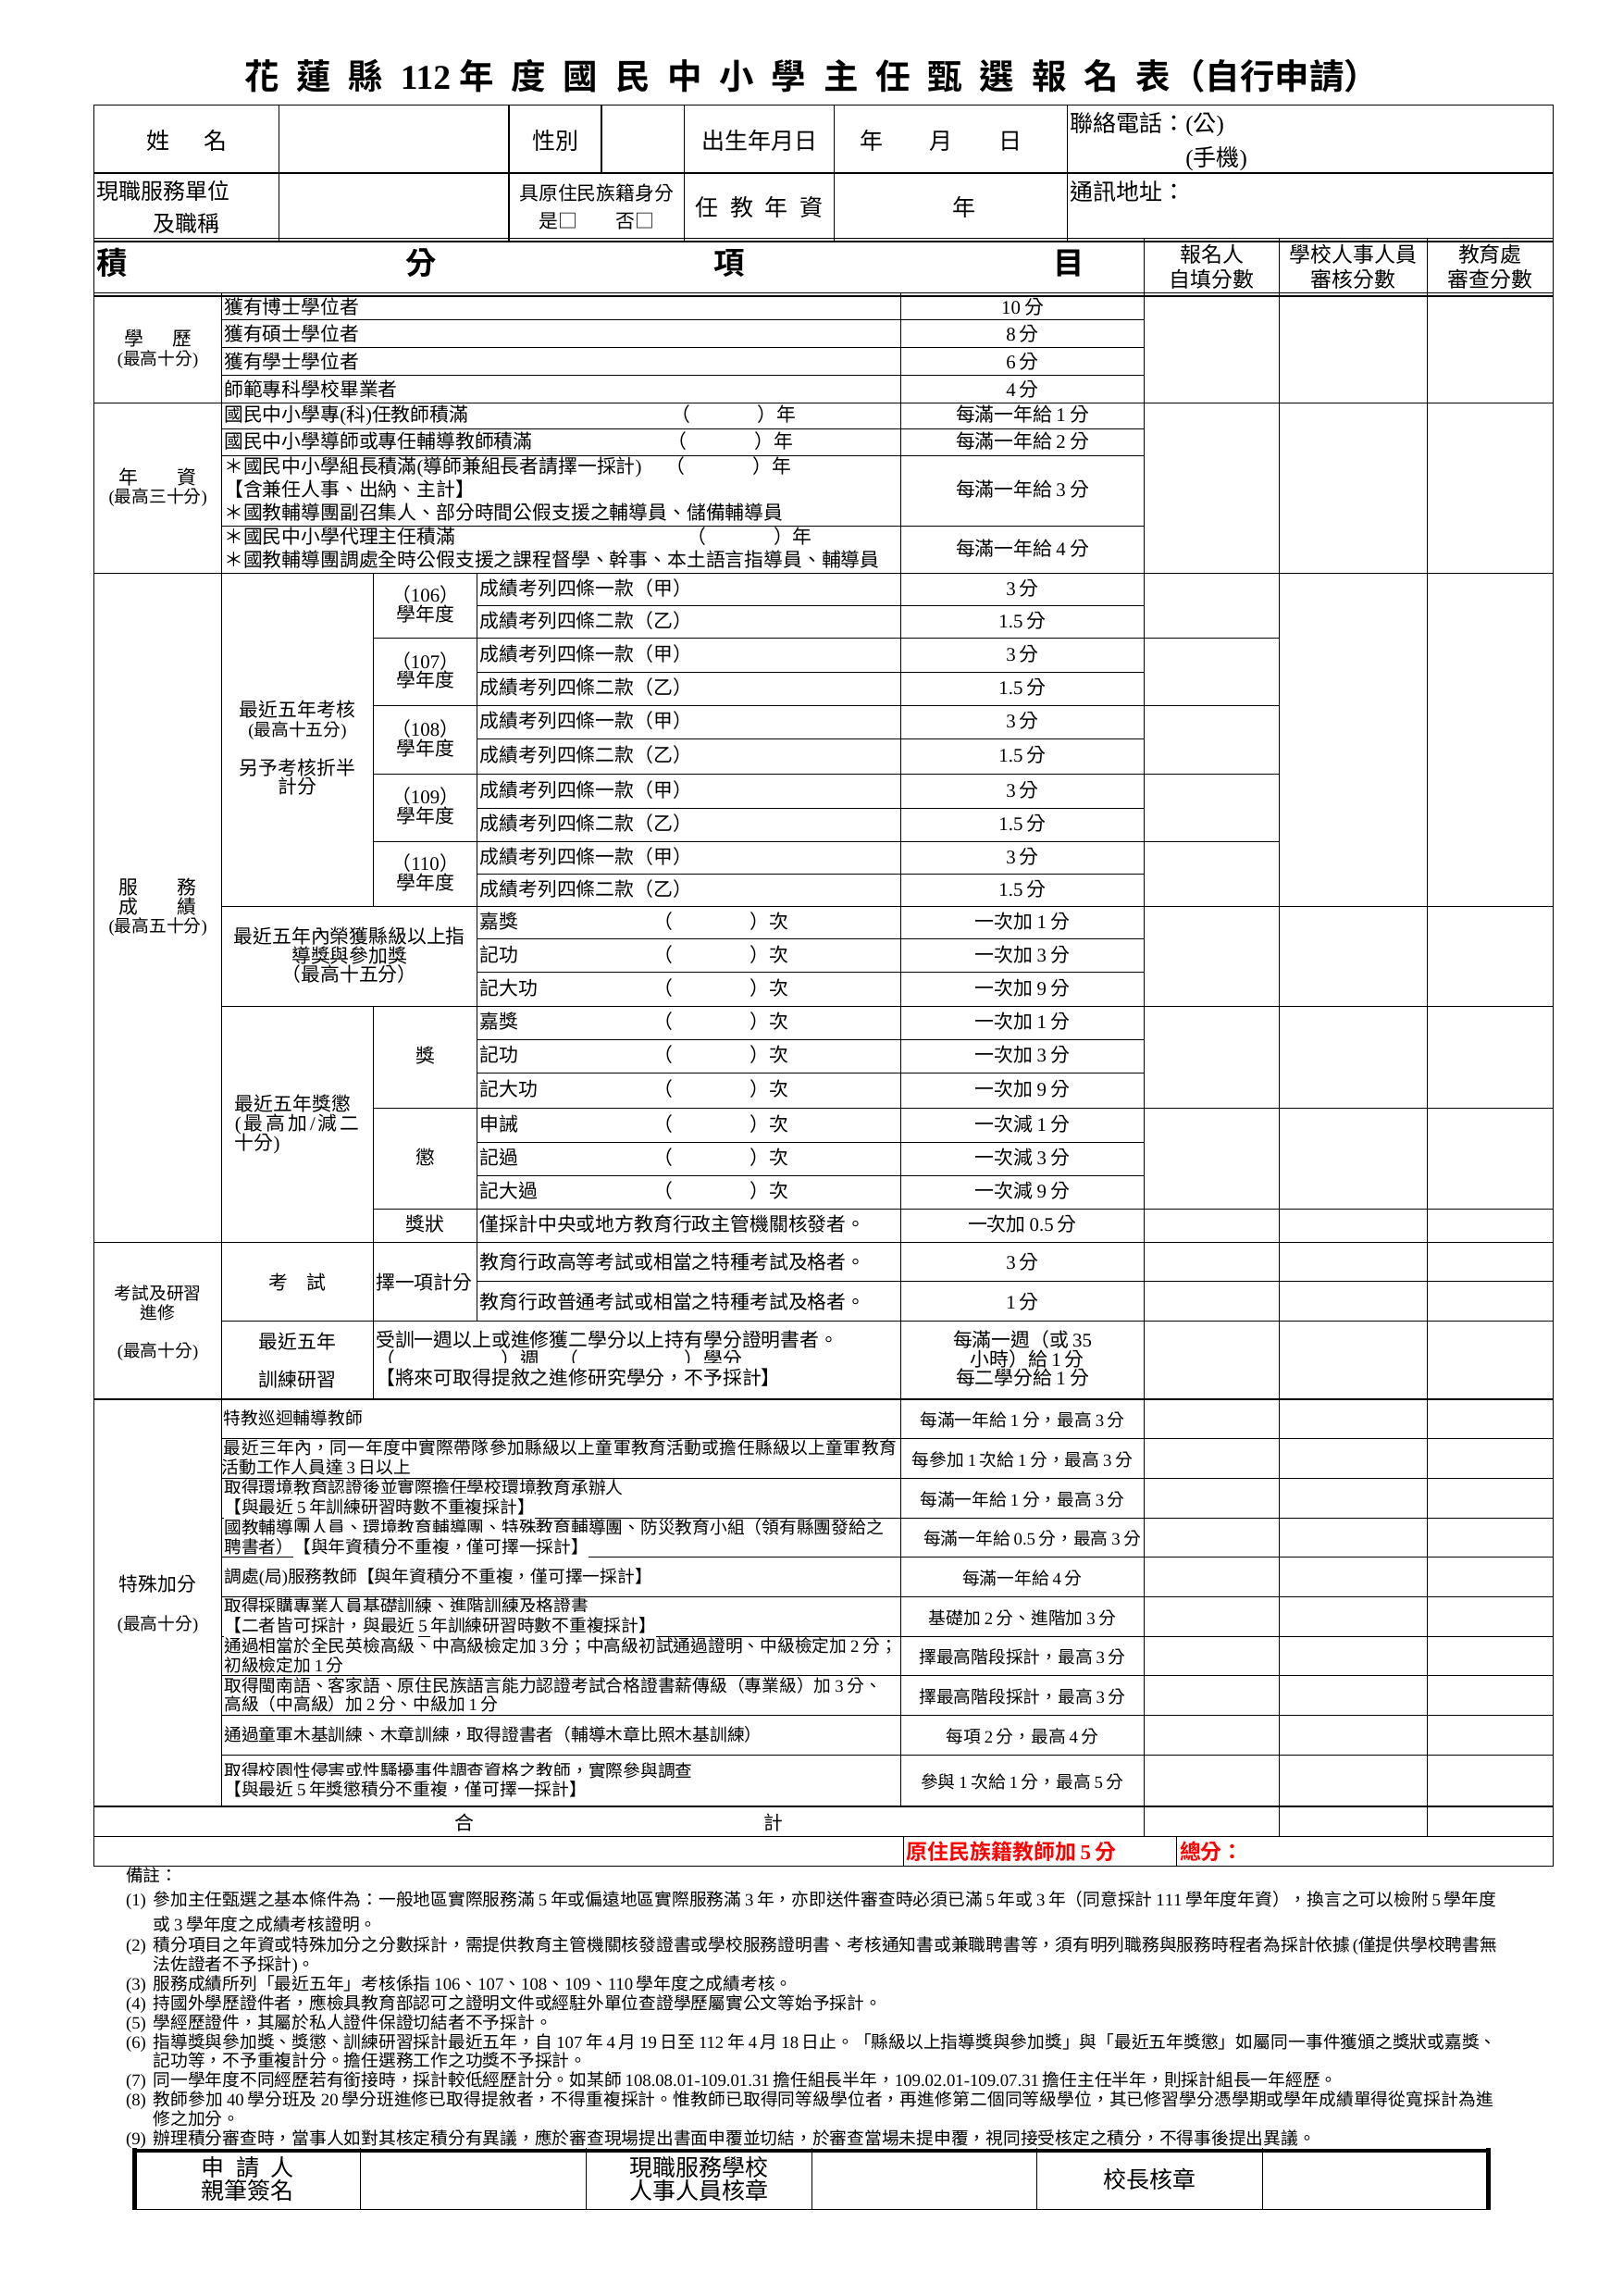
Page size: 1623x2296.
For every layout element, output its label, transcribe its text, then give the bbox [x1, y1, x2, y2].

table_cell 最近五年獎懲 (最高加/減二十分) [222, 1007, 373, 1242]
table_cell 成績考列四條二款（乙） [477, 606, 900, 638]
list 積分項目之年資或特殊加分之分數採計，需提供教育主管機關核發證書或學校服務證明書、考核通知書或兼職聘書等，須有明列職務與服務時程者為採計依據(僅提供學校聘書無法佐證者不予採計)。 [126, 1936, 1497, 1975]
table_header 出生年月日 [685, 105, 834, 172]
table_cell 取得採購專業人員基礎訓練、進階訓練及格證書 【二者皆可採計，與最近5年訓練研習時數不重複採計】 [222, 1597, 900, 1636]
table_cell 嘉獎 （ ）次 [477, 907, 900, 938]
table_cell [1280, 907, 1427, 1006]
table_cell ＊國民中小學組長積滿(導師兼組長者請擇一採計) （ ）年 【含兼任人事、出納、主計】 ＊國教輔導團副召集人、部分時間公假支援之輔導員、儲備輔導員 [222, 456, 900, 526]
table_cell 4分 [901, 376, 1144, 402]
table_cell [1428, 1007, 1553, 1108]
table_cell 3分 [901, 1243, 1144, 1281]
table_cell [1280, 1519, 1427, 1557]
table_cell 記功 （ ）次 [477, 1040, 900, 1073]
list 指導獎與參加獎、獎懲、訓練研習採計最近五年，自107年4月19日至112年4月18日止。「縣級以上指導獎與參加獎」與「最近五年獎懲」如屬同一事件獲頒之獎狀或嘉獎、記功等，不予重複計分。擔任選務工作之功獎不予採計。 [126, 2032, 1497, 2071]
table_cell [1145, 706, 1279, 774]
table_cell 記大功 （ ）次 [477, 973, 900, 1006]
table_cell 獲有學士學位者 [222, 348, 900, 375]
table_cell 每滿一年給4分 [901, 527, 1144, 573]
table_cell 國教輔導團人員、環境教育輔導團、特殊教育輔導團、防災教育小組（領有縣團發給之聘書者）【與年資積分不重複，僅可擇一採計】 [222, 1519, 900, 1557]
table_cell 一次加3分 [901, 939, 1144, 972]
table_header [812, 2153, 1036, 2209]
table_cell [1145, 1716, 1279, 1755]
table_cell 申誡 （ ）次 [477, 1109, 900, 1141]
table_cell [1145, 1400, 1279, 1438]
table_header 現職服務學校 人事人員核章 [587, 2153, 812, 2209]
list 學經歷證件，其屬於私人證件保證切結者不予採計。 [126, 2014, 1497, 2032]
table_cell [1280, 1400, 1427, 1438]
table_cell 記過 （ ）次 [477, 1143, 900, 1174]
list 持國外學歷證件者，應檢具教育部認可之證明文件或經駐外單位查證學歷屬實公文等始予採計。 [126, 1994, 1497, 2014]
table_cell 1.5分 [901, 875, 1144, 906]
table_header 申 請 人 親筆簽名 [137, 2153, 360, 2209]
table_cell [1280, 1243, 1427, 1281]
table_cell [1428, 1558, 1553, 1596]
table_cell 現職服務單位 及職稱 [94, 174, 279, 238]
table_cell 一次加1分 [901, 907, 1144, 938]
table_cell 獲有碩士學位者 [222, 320, 900, 347]
text 花 蓮 縣 112 年 度 國 民 中 小 學 主 任 甄 選 報 名 表（自行申請） [126, 27, 1497, 105]
table_cell 3分 [901, 775, 1144, 807]
table_cell [1145, 1109, 1279, 1209]
table_cell 具原住民族籍身分 是□ 否□ [510, 174, 684, 238]
table_cell 懲 [374, 1109, 477, 1209]
table_header [279, 105, 508, 172]
table_cell [1280, 1676, 1427, 1715]
table_cell 取得閩南語、客家語、原住民族語言能力認證考試合格證書薪傳級（專業級）加3分、高級（中高級）加2分、中級加1分 [222, 1676, 900, 1715]
table_cell [1428, 574, 1553, 906]
table_cell 3分 [901, 706, 1144, 738]
table_cell [1280, 403, 1427, 573]
table_cell 8分 [901, 320, 1144, 347]
table_cell 記功 （ ）次 [477, 939, 900, 972]
table_cell 每滿一年給1分，最高3分 [901, 1479, 1144, 1517]
table_cell [1145, 574, 1279, 638]
table_cell 1.5分 [901, 809, 1144, 840]
table_cell [1145, 1756, 1279, 1806]
table_cell [1145, 1637, 1279, 1675]
table_cell 每項2分，最高4分 [901, 1716, 1144, 1755]
text 備註： [126, 1867, 1497, 1886]
table_cell 成績考列四條二款（乙） [477, 875, 900, 906]
table_cell 國民中小學專(科)任教師積滿 （ ）年 [222, 403, 900, 428]
table_cell 1.5分 [901, 739, 1144, 774]
table_cell 每滿一年給2分 [901, 429, 1144, 455]
table_cell （108） 學年度 [374, 706, 477, 774]
table_cell 年 資 (最高三十分) [94, 403, 221, 573]
table_cell [1145, 1676, 1279, 1715]
table_cell 擇最高階段採計，最高3分 [901, 1676, 1144, 1715]
table_cell 成績考列四條二款（乙） [477, 809, 900, 840]
table_cell 取得環境教育認證後並實際擔任學校環境教育承辦人 【與最近5年訓練研習時數不重複採計】 [222, 1479, 900, 1517]
table_cell 一次加3分 [901, 1040, 1144, 1073]
table_cell 最近五年內榮獲縣級以上指導獎與參加獎 （最高十五分） [222, 907, 477, 1006]
table_cell 一次減1分 [901, 1109, 1144, 1141]
table_cell 積 分 項 目 [94, 242, 1144, 292]
table_cell [1428, 1479, 1553, 1517]
table_cell 成績考列四條一款（甲） [477, 574, 900, 605]
table_cell 僅採計中央或地方教育行政主管機關核發者。 [477, 1210, 900, 1242]
table_cell 任 教 年 資 [685, 174, 834, 238]
table_cell [1428, 1282, 1553, 1321]
table_cell 每滿一年給3分 [901, 456, 1144, 526]
table_cell [1145, 1807, 1279, 1836]
table_cell 通過童軍木基訓練、木章訓練，取得證書者（輔導木章比照木基訓練） [222, 1716, 900, 1755]
table_cell [1428, 1807, 1553, 1836]
table_cell 每滿一年給4分 [901, 1558, 1144, 1596]
table_cell 1分 [901, 1282, 1144, 1321]
table_cell 最近三年內，同一年度中實際帶隊參加縣級以上童軍教育活動或擔任縣級以上童軍教育活動工作人員達3日以上 [222, 1439, 900, 1478]
table_cell （110） 學年度 [374, 842, 477, 906]
table_cell [1145, 775, 1279, 840]
table_cell 記大過 （ ）次 [477, 1176, 900, 1209]
table_cell [1428, 1519, 1553, 1557]
table_cell [1428, 297, 1553, 402]
table_cell [1280, 1109, 1427, 1209]
list 參加主任甄選之基本條件為：一般地區實際服務滿5年或偏遠地區實際服務滿3年，亦即送件審查時必須已滿5年或3年（同意採計111學年度年資），換言之可以檢附5學年度或3學年度之成績考核證明。 [126, 1886, 1497, 1936]
table_cell [1145, 403, 1279, 573]
table_header 姓 名 [94, 105, 279, 172]
table_cell [1280, 1007, 1427, 1108]
table_cell [1280, 574, 1427, 906]
table_cell [1145, 907, 1279, 1006]
table_cell 1.5分 [901, 673, 1144, 705]
table_cell 最近五年考核 (最高十五分) 另予考核折半計分 [222, 574, 373, 906]
table_cell 一次加1分 [901, 1007, 1144, 1039]
table_cell 擇一項計分 [374, 1243, 477, 1321]
table_cell [1280, 1322, 1427, 1398]
table_cell [1145, 297, 1279, 402]
table_header 性別 [510, 105, 601, 172]
table_cell [1280, 1479, 1427, 1517]
table_cell 每滿一年給0.5分，最高3分 [901, 1519, 1144, 1557]
table_cell 一次加9分 [901, 1074, 1144, 1108]
table_cell 嘉獎 （ ）次 [477, 1007, 900, 1039]
table_cell 服 務 成 績 (最高五十分) [94, 574, 221, 1242]
table_cell [1428, 1243, 1553, 1281]
table_cell [1145, 1597, 1279, 1636]
table_cell [1428, 1400, 1553, 1438]
table_cell [1145, 1282, 1279, 1321]
table_cell 教育行政高等考試或相當之特種考試及格者。 [477, 1243, 900, 1281]
table_cell 每滿一年給1分 [901, 403, 1144, 428]
table_cell ＊國民中小學代理主任積滿 （ ）年 ＊國教輔導團調處全時公假支援之課程督學、幹事、本土語言指導員、輔導員 [222, 527, 900, 573]
table_cell （106） 學年度 [374, 574, 477, 638]
table_cell [1145, 1322, 1279, 1398]
table_cell （107） 學年度 [374, 639, 477, 705]
table_cell 每滿一年給1分，最高3分 [901, 1400, 1144, 1438]
list 教師參加40學分班及20學分班進修已取得提敘者，不得重複採計。惟教師已取得同等級學位者，再進修第二個同等級學位，其已修習學分憑學期或學年成績單得從寬採計為進修之加分。 [126, 2091, 1497, 2129]
table_cell [279, 174, 508, 238]
table_cell 成績考列四條一款（甲） [477, 842, 900, 874]
table_cell [1428, 1597, 1553, 1636]
table_cell 總分： [1177, 1837, 1553, 1866]
table_cell 擇最高階段採計，最高3分 [901, 1637, 1144, 1675]
table_cell 通訊地址： [1068, 174, 1553, 238]
table_cell 最近五年 訓練研習 [222, 1322, 373, 1398]
table_cell 受訓一週以上或進修獲二學分以上持有學分證明書者。 （ ）週 （ ）學分 【將來可取得提敘之進修研究學分，不予採計】 [374, 1322, 900, 1398]
table_cell [1428, 1322, 1553, 1398]
table_cell 原住民族籍教師加5分 [904, 1837, 1176, 1866]
table_cell 取得校園性侵害或性騷擾事件調查資格之教師，實際參與調查 【與最近5年獎懲積分不重複，僅可擇一採計】 [222, 1756, 900, 1806]
table_cell 通過相當於全民英檢高級、中高級檢定加3分；中高級初試通過證明、中級檢定加2分；初級檢定加1分 [222, 1637, 900, 1675]
table_cell [1280, 1558, 1427, 1596]
table_cell 教育行政普通考試或相當之特種考試及格者。 [477, 1282, 900, 1321]
table_cell [1145, 1558, 1279, 1596]
table_cell 成績考列四條二款（乙） [477, 739, 900, 774]
table_cell 成績考列四條一款（甲） [477, 775, 900, 807]
table_cell [1280, 297, 1427, 402]
table_header [361, 2153, 586, 2209]
table_header [602, 105, 684, 172]
table_cell [1145, 1479, 1279, 1517]
list 服務成績所列「最近五年」考核係指106、107、108、109、110學年度之成績考核。 [126, 1975, 1497, 1994]
table_cell 獎狀 [374, 1210, 477, 1242]
table_cell 調處(局)服務教師【與年資積分不重複，僅可擇一採計】 [222, 1558, 900, 1596]
table_cell [1428, 907, 1553, 1006]
table_cell （109） 學年度 [374, 775, 477, 840]
table_cell [1428, 403, 1553, 573]
table_cell [1428, 1676, 1553, 1715]
table_cell [1428, 1439, 1553, 1478]
table_cell 獲有博士學位者 [222, 297, 900, 319]
table_cell 成績考列四條二款（乙） [477, 673, 900, 705]
table_cell [1428, 1109, 1553, 1209]
table_cell [1145, 1210, 1279, 1242]
list 辦理積分審查時，當事人如對其核定積分有異議，應於審查現場提出書面申覆並切結，於審查當場未提申覆，視同接受核定之積分，不得事後提出異議。 [126, 2129, 1497, 2148]
table_header 校長核章 [1037, 2153, 1262, 2209]
table_header 年 月 日 [835, 105, 1067, 172]
table_cell 特教巡迴輔導教師 [222, 1400, 900, 1438]
table_cell [1280, 1210, 1427, 1242]
table_cell 教育處 審查分數 [1428, 242, 1553, 292]
table_header [1263, 2153, 1486, 2209]
table_cell [1145, 842, 1279, 906]
table_cell [94, 1837, 903, 1866]
table_cell 10分 [901, 297, 1144, 319]
table_cell 年 [835, 174, 1067, 238]
table_cell [1428, 1716, 1553, 1755]
table_cell 參與1次給1分，最高5分 [901, 1756, 1144, 1806]
table_cell 合 計 [94, 1807, 1144, 1836]
table_header 聯絡電話：(公) (手機) [1068, 105, 1553, 172]
table_cell [1280, 1637, 1427, 1675]
table_cell [1280, 1439, 1427, 1478]
table_cell 一次加9分 [901, 973, 1144, 1006]
table_cell 報名人 自填分數 [1145, 242, 1279, 292]
table_cell [1428, 1637, 1553, 1675]
table_cell [1145, 1519, 1279, 1557]
table_cell [1280, 1807, 1427, 1836]
table_cell 獎 [374, 1007, 477, 1108]
table_cell 成績考列四條一款（甲） [477, 706, 900, 738]
table_cell 考 試 [222, 1243, 373, 1321]
table_cell [1280, 1716, 1427, 1755]
list 同一學年度不同經歷若有銜接時，採計較低經歷計分。如某師108.08.01-109.01.31擔任組長半年，109.02.01-109.07.31擔任主任半年，則採計組長一年經歷。 [126, 2071, 1497, 2091]
table_cell [1280, 1282, 1427, 1321]
table_cell 1.5分 [901, 606, 1144, 638]
table_cell [1145, 1007, 1279, 1108]
table_cell 一次加0.5分 [901, 1210, 1144, 1242]
table_cell 每滿一週（或35 小時）給1分 每二學分給1分 [901, 1322, 1144, 1398]
table_cell 一次減3分 [901, 1143, 1144, 1174]
table_cell 3分 [901, 842, 1144, 874]
table_cell 成績考列四條一款（甲） [477, 639, 900, 672]
table_cell 師範專科學校畢業者 [222, 376, 900, 402]
table_cell [1280, 1756, 1427, 1806]
table_cell 國民中小學導師或專任輔導教師積滿 （ ）年 [222, 429, 900, 455]
table_cell 基礎加2分、進階加3分 [901, 1597, 1144, 1636]
table_cell [1145, 639, 1279, 705]
table_cell [1145, 1243, 1279, 1281]
table_cell [1145, 1439, 1279, 1478]
table_cell 考試及研習進修 (最高十分) [94, 1243, 221, 1398]
table_cell 3分 [901, 639, 1144, 672]
table_cell [1428, 1210, 1553, 1242]
table_cell 一次減9分 [901, 1176, 1144, 1209]
table_cell 學校人事人員審核分數 [1280, 242, 1427, 292]
table_cell [1428, 1756, 1553, 1806]
table_cell [1280, 1597, 1427, 1636]
table_cell 每參加1次給1分，最高3分 [901, 1439, 1144, 1478]
table_cell 記大功 （ ）次 [477, 1074, 900, 1108]
table_cell 6分 [901, 348, 1144, 375]
table_cell 學 歷 (最高十分) [94, 297, 221, 402]
table_cell 3分 [901, 574, 1144, 605]
table_cell 特殊加分 (最高十分) [94, 1400, 221, 1806]
